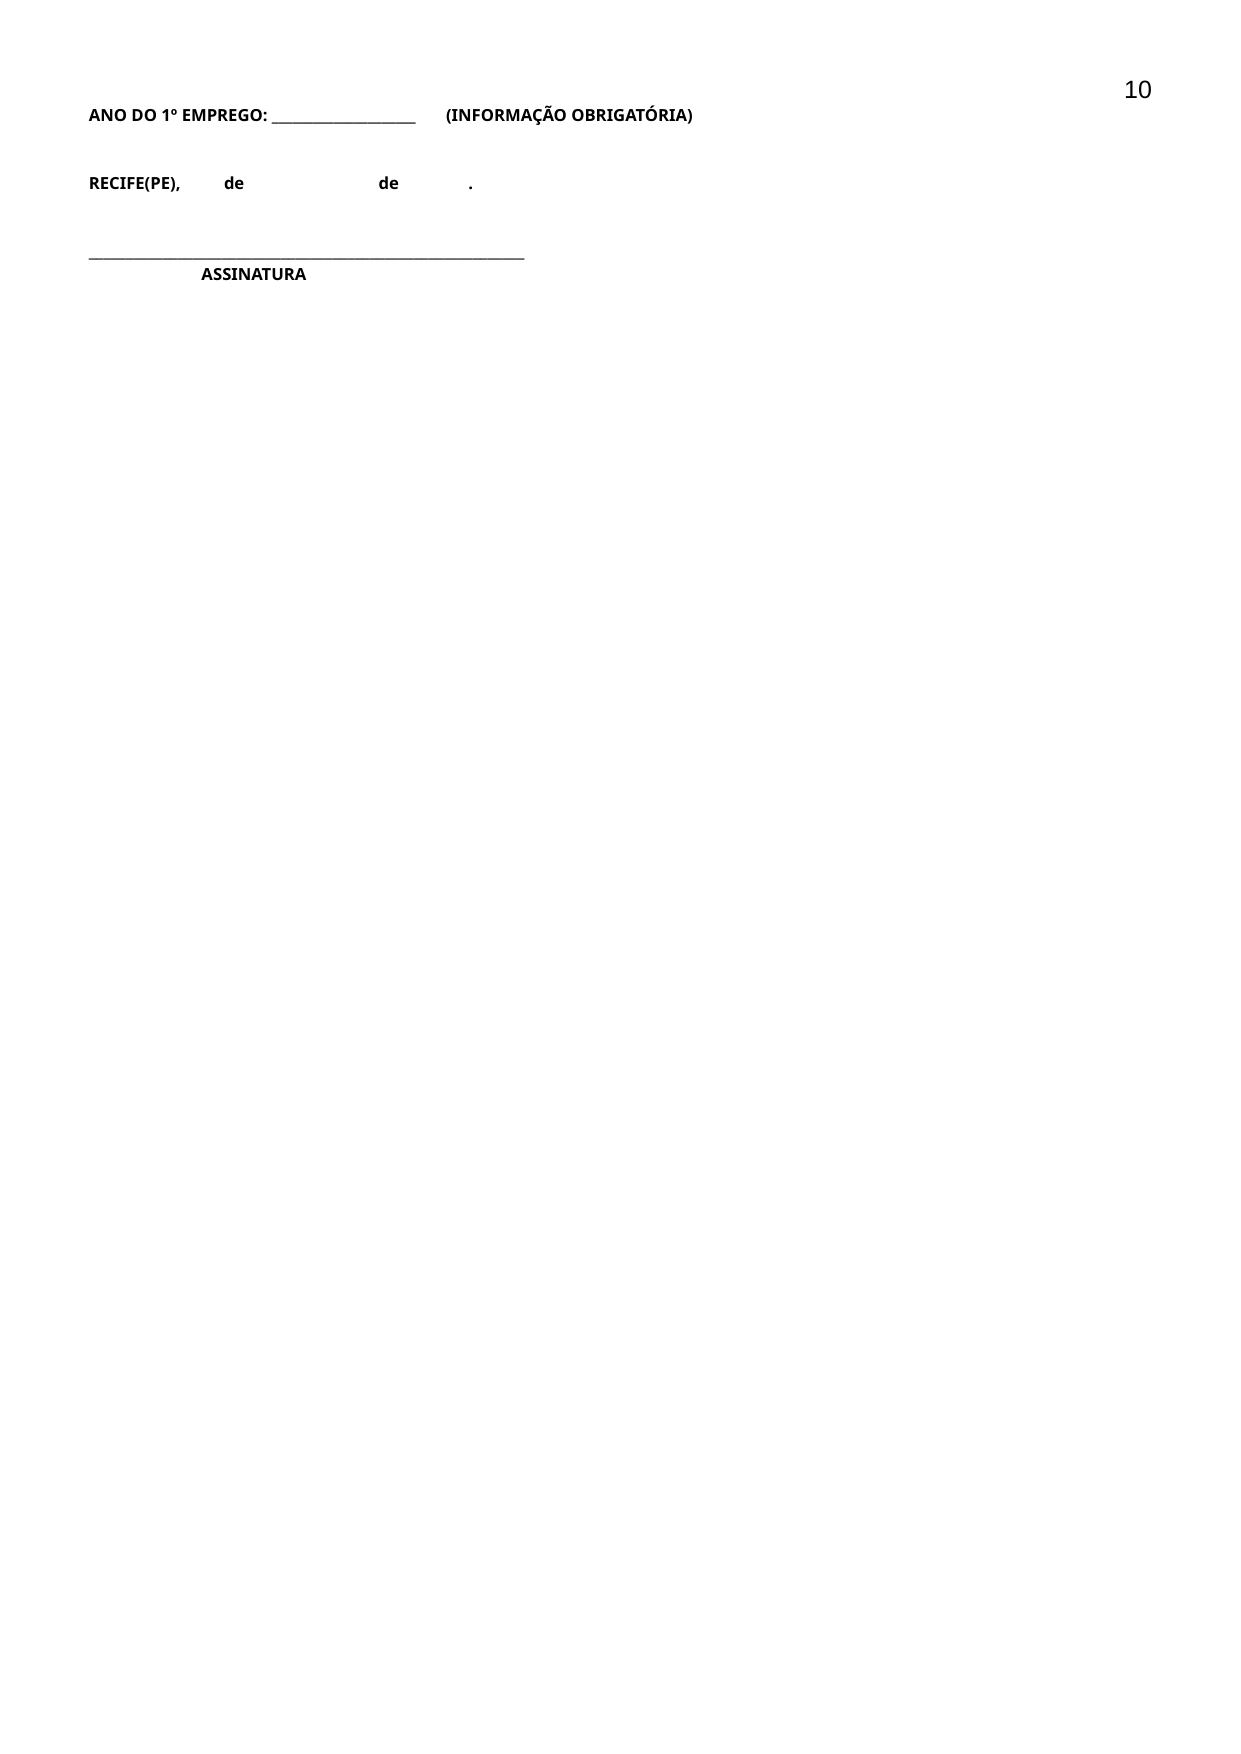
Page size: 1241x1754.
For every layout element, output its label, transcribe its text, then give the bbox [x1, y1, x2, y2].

text RECIFE(PE), de de . [89, 172, 1152, 194]
text ASSINATURA [89, 263, 1152, 285]
text ___________________________________________________________ [89, 240, 1152, 263]
text ANO DO 1º EMPREGO: _____________________ (INFORMAÇÃO OBRIGATÓRIA) [89, 104, 1152, 126]
